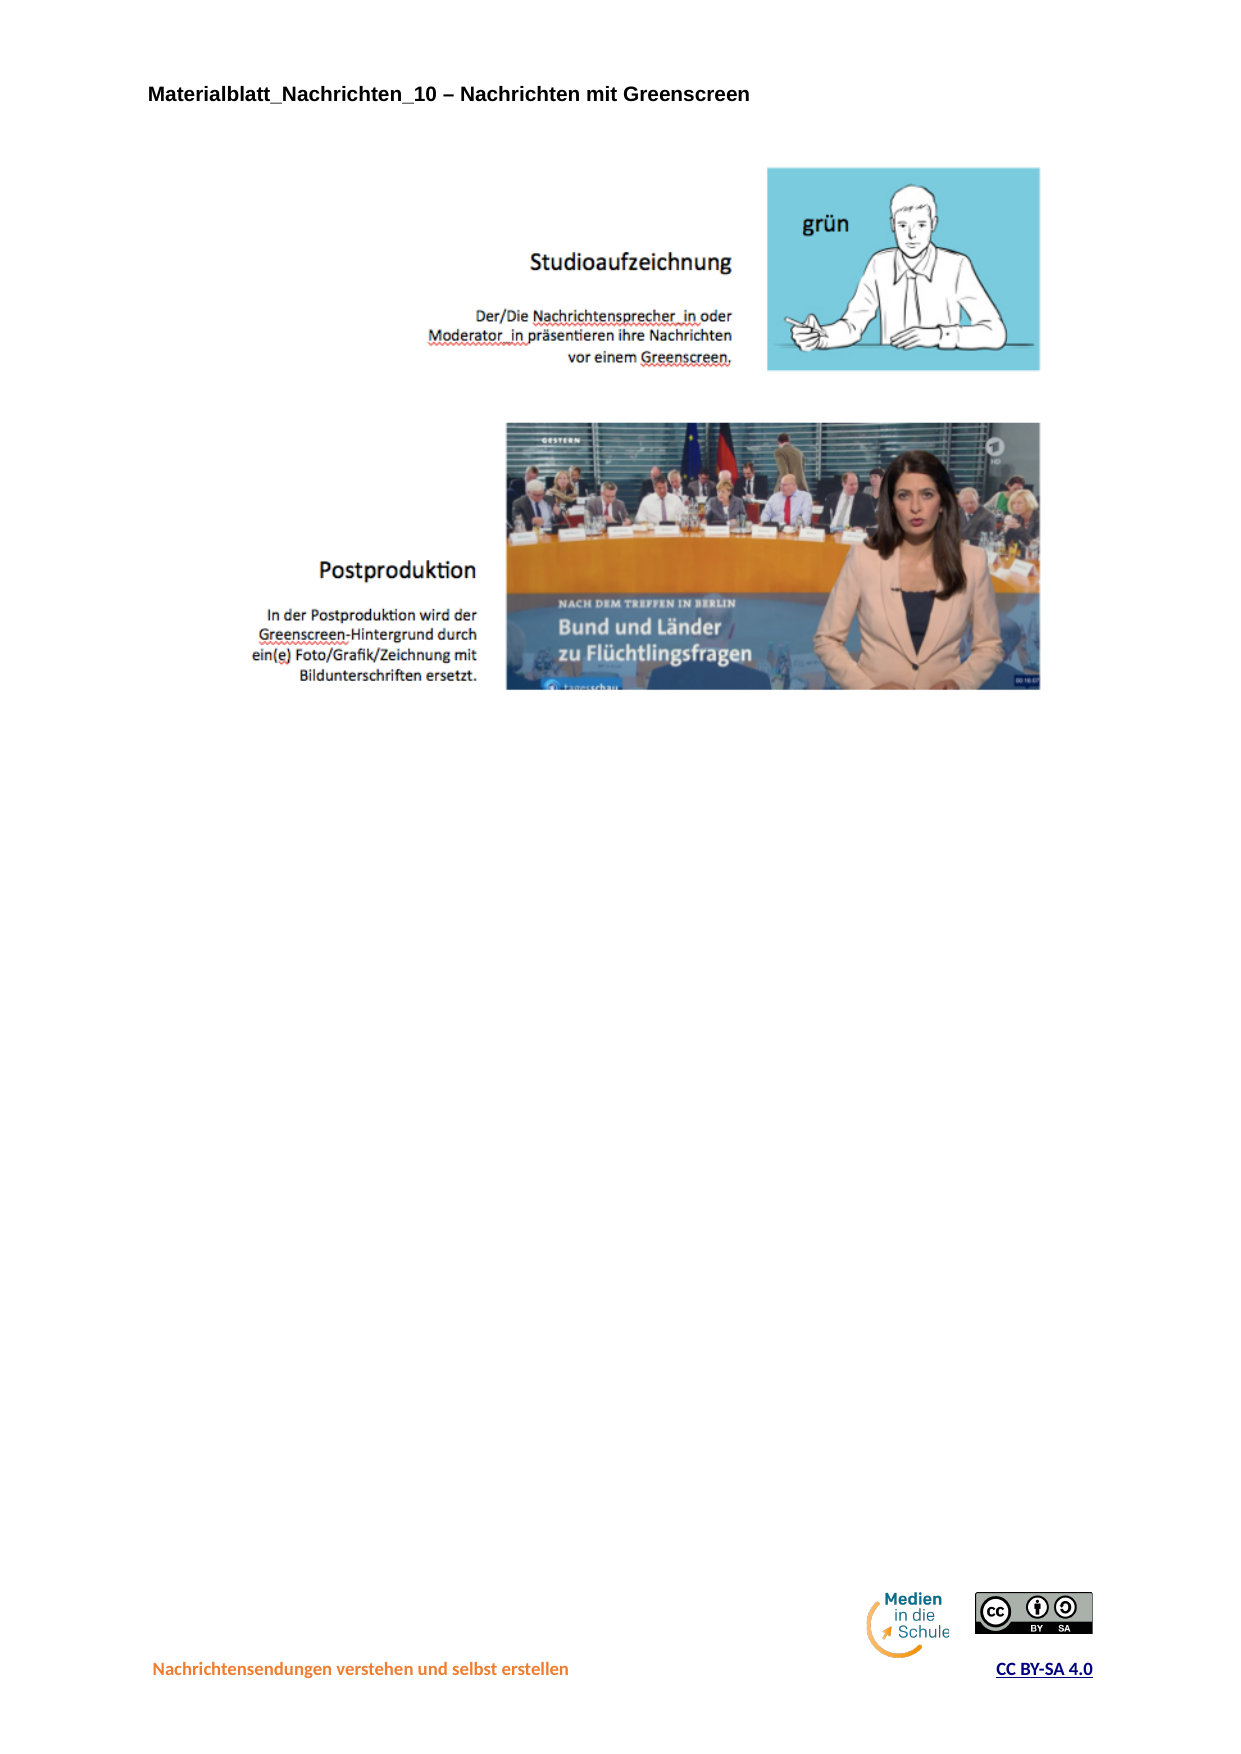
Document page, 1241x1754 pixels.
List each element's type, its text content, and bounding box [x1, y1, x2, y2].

subtitle Materialblatt_Nachrichten_10 – Nachrichten mit Greenscreen [148, 82, 1093, 106]
